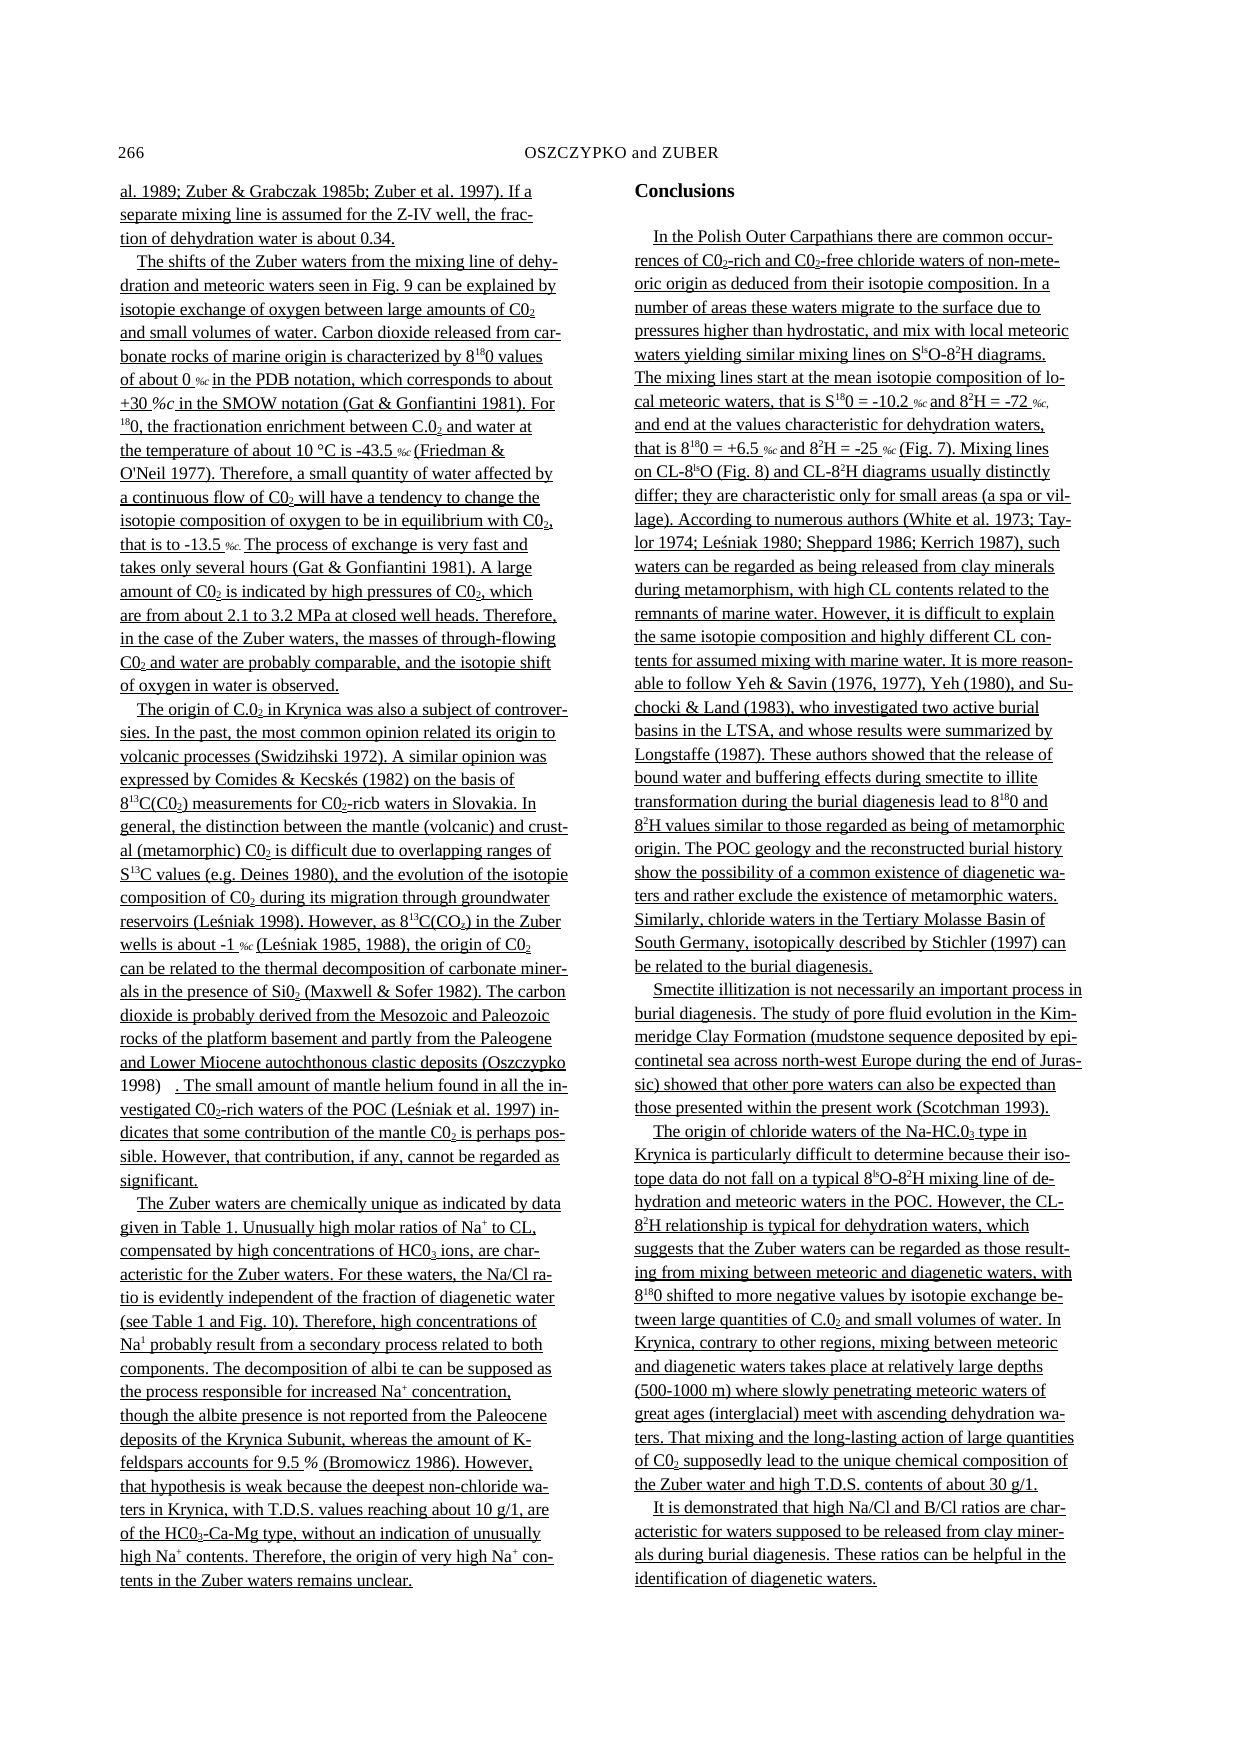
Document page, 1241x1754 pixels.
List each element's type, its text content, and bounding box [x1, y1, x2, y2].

text The origin of C.02 in Krynica was also a subject of controver- sies. In the past, the most common opinion related its origin to volcanic processes (Swidzihski 1972). A similar opinion was expressed by Comides & Kecskés (1982) on the basis of 813C(C02) measurements for C02-ricb waters in Slovakia. In general, the distinction between the mantle (volcanic) and crust- al (metamorphic) C02 is difficult due to overlapping ranges of S13C values (e.g. Deines 1980), and the evolution of the isotopie composition of C02 during its migration through groundwater reservoirs (Leśniak 1998). However, as 813C(COz) in the Zuber wells is about -1 %c (Leśniak 1985, 1988), the origin of C02 can be related to the thermal decomposition of carbonate miner- als in the presence of Si02 (Maxwell & Sofer 1982). The carbon dioxide is probably derived from the Mesozoic and Paleozoic rocks of the platform basement and partly from the Paleogene and Lower Miocene autochthonous clastic deposits (Oszczypko [120, 696, 605, 1073]
subtitle Conclusions [634, 181, 1123, 201]
text In the Polish Outer Carpathians there are common occur- rences of C02-rich and C02-free chloride waters of non-mete- oric origin as deduced from their isotopie composition. In a number of areas these waters migrate to the surface due to pressures higher than hydrostatic, and mix with local meteoric waters yielding similar mixing lines on SlsO-82H diagrams. The mixing lines start at the mean isotopie composition of lo- cal meteoric waters, that is S180 = -10.2 %c and 82H = -72 %c, and end at the values characteristic for dehydration waters, that is 8180 = +6.5 %c and 82H = -25 %c (Fig. 7). Mixing lines on CL-8lsO (Fig. 8) and CL-82H diagrams usually distinctly differ; they are characteristic only for small areas (a spa or vil- lage). According to numerous authors (White et al. 1973; Tay- lor 1974; Leśniak 1980; Sheppard 1986; Kerrich 1987), such waters can be regarded as being released from clay minerals during metamorphism, with high CL contents related to the remnants of marine water. However, it is difficult to explain the same isotopie composition and highly different CL con- tents for assumed mixing with marine water. It is more reason- able to follow Yeh & Savin (1976, 1977), Yeh (1980), and Su- chocki & Land (1983), who investigated two active burial basins in the LTSA, and whose results were summarized by Longstaffe (1987). These authors showed that the release of bound water and buffering effects during smectite to illite transformation during the burial diagenesis lead to 8180 and 82H values similar to those regarded as being of metamorphic origin. The POC geology and the reconstructed burial history show the possibility of a common existence of diagenetic wa- ters and rather exclude the existence of metamorphic waters. Similarly, chloride waters in the Tertiary Molasse Basin of South Germany, isotopically described by Stichler (1997) can be related to the burial diagenesis. [634, 224, 1121, 977]
text It is demonstrated that high Na/Cl and B/Cl ratios are char- acteristic for waters supposed to be released from clay miner- als during burial diagenesis. These ratios can be helpful in the identification of diagenetic waters. [634, 1495, 1121, 1589]
text Smectite illitization is not necessarily an important process in burial diagenesis. The study of pore fluid evolution in the Kim- meridge Clay Formation (mudstone sequence deposited by epi- continetal sea across north-west Europe during the end of Juras- sic) showed that other pore waters can also be expected than those presented within the present work (Scotchman 1993). [634, 977, 1121, 1118]
text OSZCZYPKO and ZUBER [524, 145, 719, 161]
list . The small amount of mantle helium found in all the in- vestigated C02-rich waters of the POC (Leśniak et al. 1997) in- dicates that some contribution of the mantle C02 is perhaps pos- sible. However, that contribution, if any, cannot be regarded as significant. [120, 1073, 605, 1191]
text 266 [118, 145, 144, 161]
text The shifts of the Zuber waters from the mixing line of dehy- dration and meteoric waters seen in Fig. 9 can be explained by isotopie exchange of oxygen between large amounts of C02 and small volumes of water. Carbon dioxide released from car- bonate rocks of marine origin is characterized by 8180 values of about 0 %c in the PDB notation, which corresponds to about +30 %c in the SMOW notation (Gat & Gonfiantini 1981). For 180, the fractionation enrichment between C.02 and water at the temperature of about 10 °C is -43.5 %c (Friedman & O'Neil 1977). Therefore, a small quantity of water affected by a continuous flow of C02 will have a tendency to change the isotopie composition of oxygen to be in equilibrium with C02, that is to -13.5 %c. The process of exchange is very fast and takes only several hours (Gat & Gonfiantini 1981). A large amount of C02 is indicated by high pressures of C02, which are from about 2.1 to 3.2 MPa at closed well heads. Therefore, in the case of the Zuber waters, the masses of through-flowing C02 and water are probably comparable, and the isotopie shift of oxygen in water is observed. [120, 249, 605, 696]
text The Zuber waters are chemically unique as indicated by data given in Table 1. Unusually high molar ratios of Na+ to CL, compensated by high concentrations of HC03 ions, are char- acteristic for the Zuber waters. For these waters, the Na/Cl ra- tio is evidently independent of the fraction of diagenetic water (see Table 1 and Fig. 10). Therefore, high concentrations of Na1 probably result from a secondary process related to both components. The decomposition of albi te can be supposed as the process responsible for increased Na+ concentration, though the albite presence is not reported from the Paleocene deposits of the Krynica Subunit, whereas the amount of K- feldspars accounts for 9.5 % (Bromowicz 1986). However, that hypothesis is weak because the deepest non-chloride wa- ters in Krynica, with T.D.S. values reaching about 10 g/1, are of the HC03-Ca-Mg type, without an indication of unusually high Na+ contents. Therefore, the origin of very high Na+ con- tents in the Zuber waters remains unclear. [120, 1191, 605, 1591]
text al. 1989; Zuber & Grabczak 1985b; Zuber et al. 1997). If a separate mixing line is assumed for the Z-IV well, the frac- tion of dehydration water is about 0.34. [120, 178, 605, 249]
text The origin of chloride waters of the Na-HC.03 type in Krynica is particularly difficult to determine because their iso- tope data do not fall on a typical 8lsO-82H mixing line of de- hydration and meteoric waters in the POC. However, the CL- 82H relationship is typical for dehydration waters, which suggests that the Zuber waters can be regarded as those result- ing from mixing between meteoric and diagenetic waters, with 8180 shifted to more negative values by isotopie exchange be- tween large quantities of C.02 and small volumes of water. In Krynica, contrary to other regions, mixing between meteoric and diagenetic waters takes place at relatively large depths (500-1000 m) where slowly penetrating meteoric waters of great ages (interglacial) meet with ascending dehydration wa- ters. That mixing and the long-lasting action of large quantities of C02 supposedly lead to the unique chemical composition of the Zuber water and high T.D.S. contents of about 30 g/1. [634, 1118, 1121, 1495]
